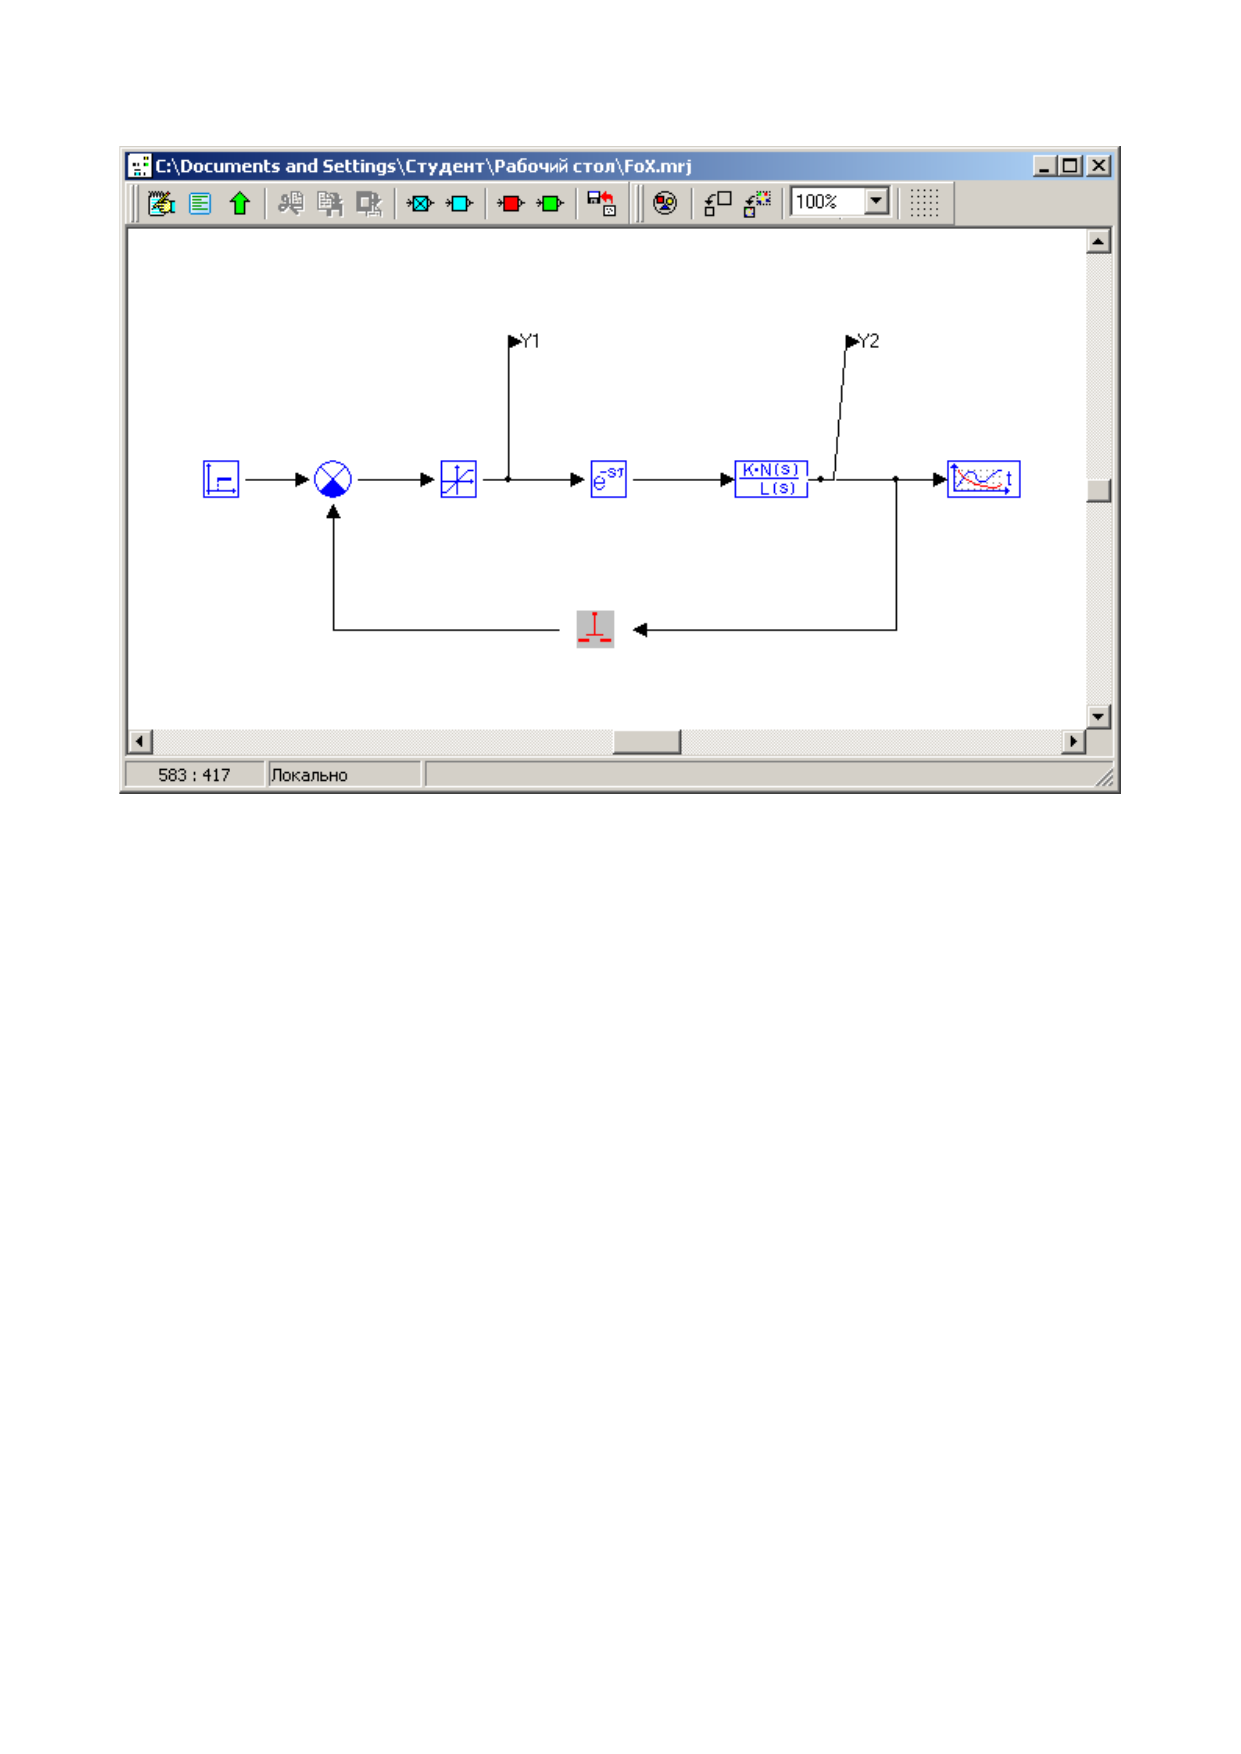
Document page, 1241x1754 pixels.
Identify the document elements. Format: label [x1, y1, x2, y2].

picture [119, 146, 1121, 794]
